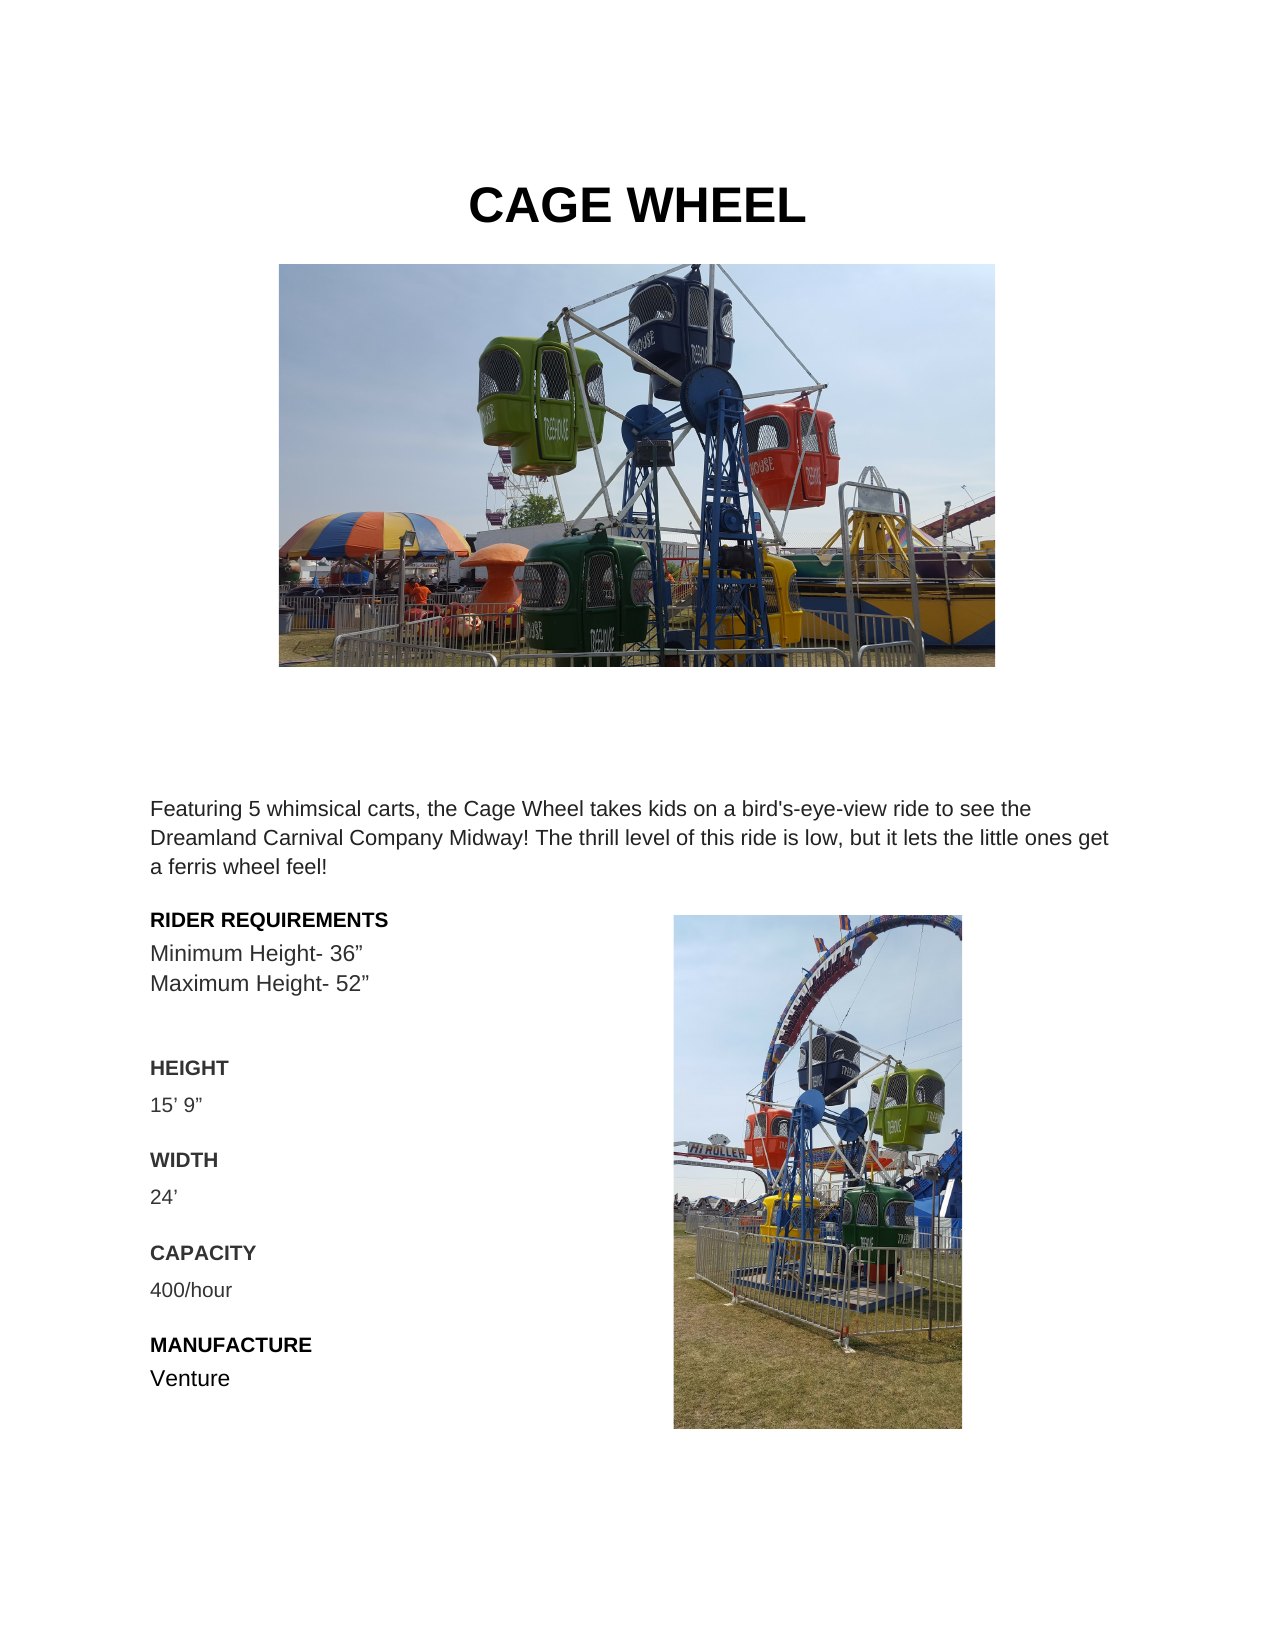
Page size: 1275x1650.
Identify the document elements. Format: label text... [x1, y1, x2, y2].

subtitle [963, 1240, 1125, 1264]
subtitle CAGE WHEEL [150, 175, 1125, 232]
text Maximum Height- 52” [150, 970, 673, 997]
picture [278, 264, 996, 667]
text [963, 1365, 1125, 1391]
text 15’ 9” [150, 1093, 673, 1117]
text [963, 940, 1125, 967]
text Featuring 5 whimsical carts, the Cage Wheel takes kids on a bird's-eye-view ride to see the Dreamland Carnival Company Midway! The thrill level of this ride is low, but it lets the little ones get a ferris wheel feel! [150, 796, 1125, 879]
text Venture [150, 1365, 673, 1391]
subtitle HEIGHT [150, 1056, 673, 1080]
text 24’ [150, 1185, 673, 1209]
subtitle [963, 1333, 1125, 1357]
subtitle RIDER REQUIREMENTS [150, 908, 1125, 932]
text [963, 970, 1125, 997]
text [963, 1093, 1125, 1117]
subtitle MANUFACTURE [150, 1333, 673, 1357]
picture [673, 915, 963, 1429]
subtitle CAPACITY [150, 1240, 673, 1264]
subtitle WIDTH [150, 1148, 673, 1172]
text 400/hour [150, 1277, 673, 1301]
text Minimum Height- 36” [150, 940, 673, 967]
text [963, 1185, 1125, 1209]
subtitle [963, 1148, 1125, 1172]
text [963, 1277, 1125, 1301]
subtitle [963, 1056, 1125, 1080]
